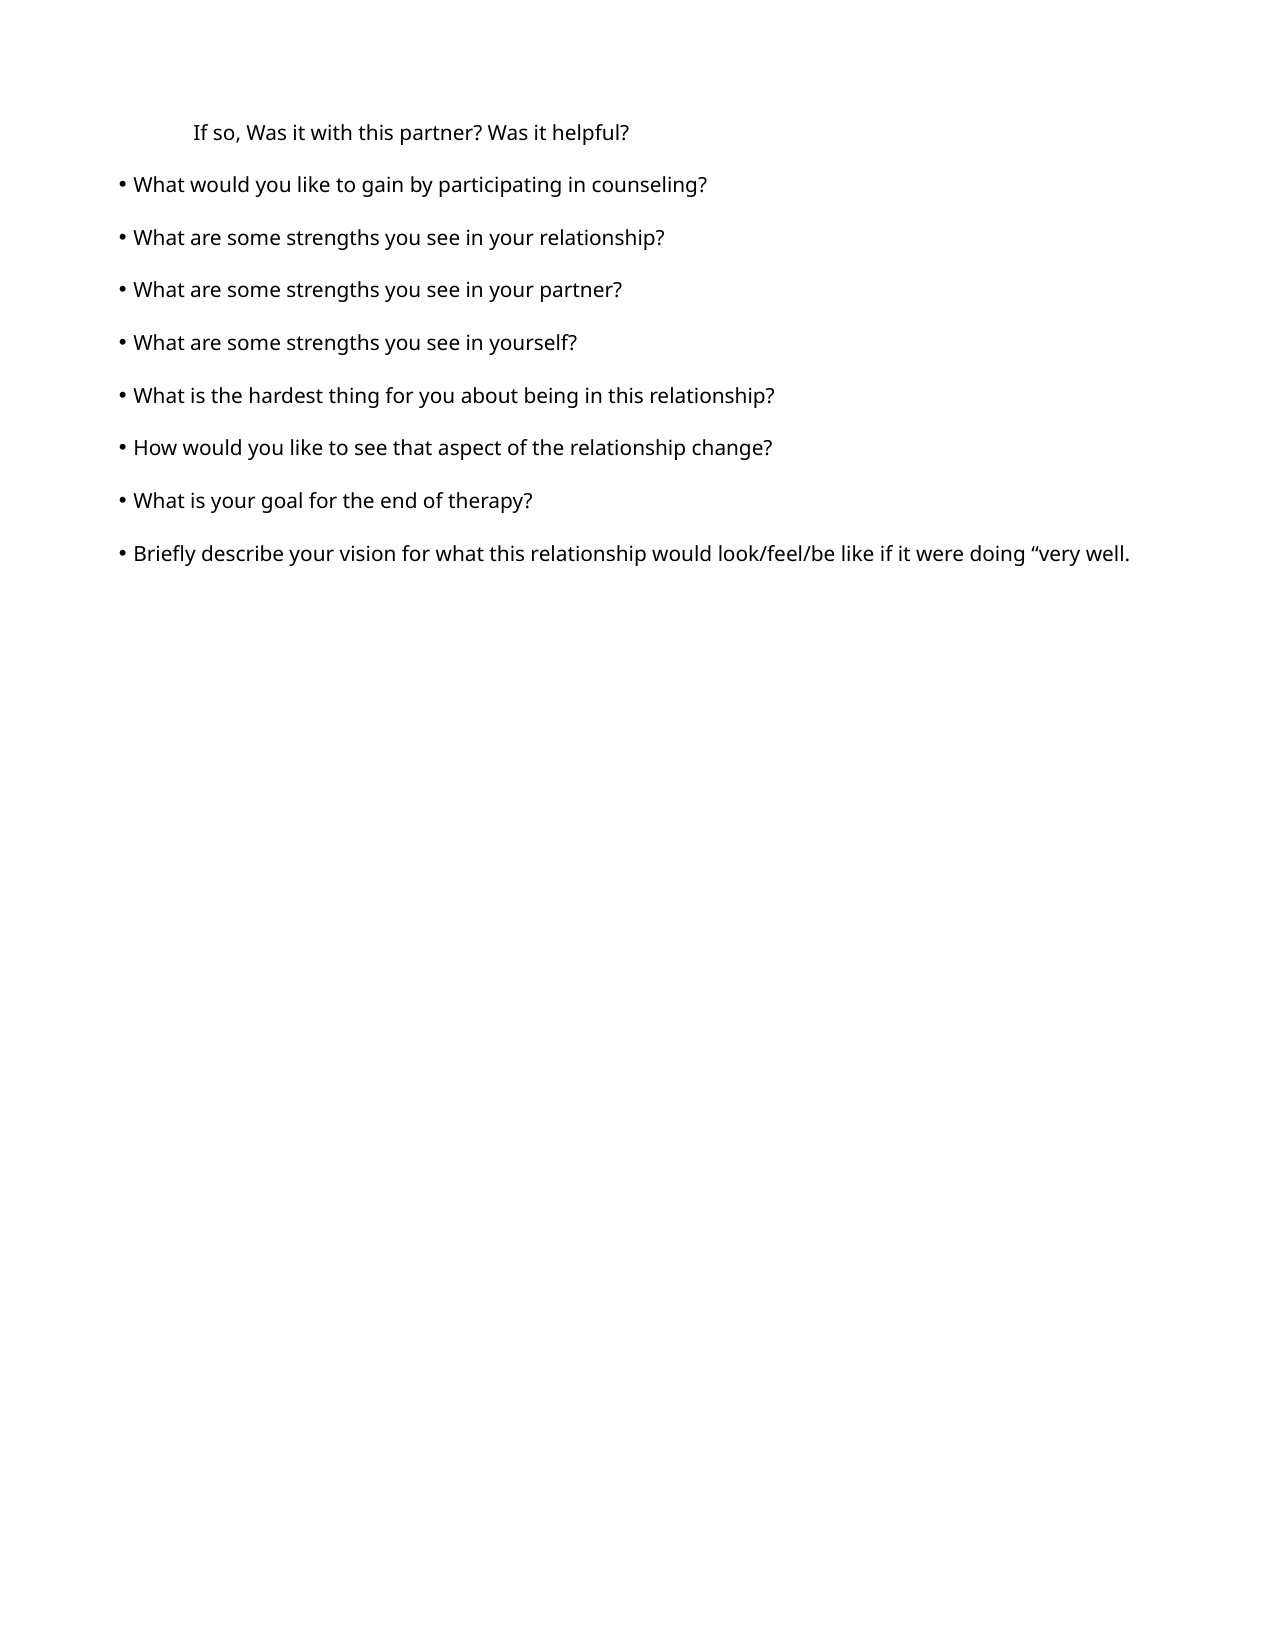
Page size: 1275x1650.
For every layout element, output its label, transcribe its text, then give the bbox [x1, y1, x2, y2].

text • Briefly describe your vision for what this relationship would look/feel/be like if it were doing “very well. [118, 538, 1157, 567]
text • What is your goal for the end of therapy? [118, 485, 1157, 515]
text • What are some strengths you see in your relationship? [118, 222, 1157, 251]
text • What is the hardest thing for you about being in this relationship? [118, 380, 1157, 409]
text • What are some strengths you see in yourself? [118, 327, 1157, 357]
text • How would you like to see that aspect of the relationship change? [118, 432, 1157, 462]
text • What would you like to gain by participating in counseling? [118, 169, 1157, 198]
text If so, Was it with this partner? Was it helpful? [118, 118, 1157, 147]
text • What are some strengths you see in your partner? [118, 274, 1157, 304]
